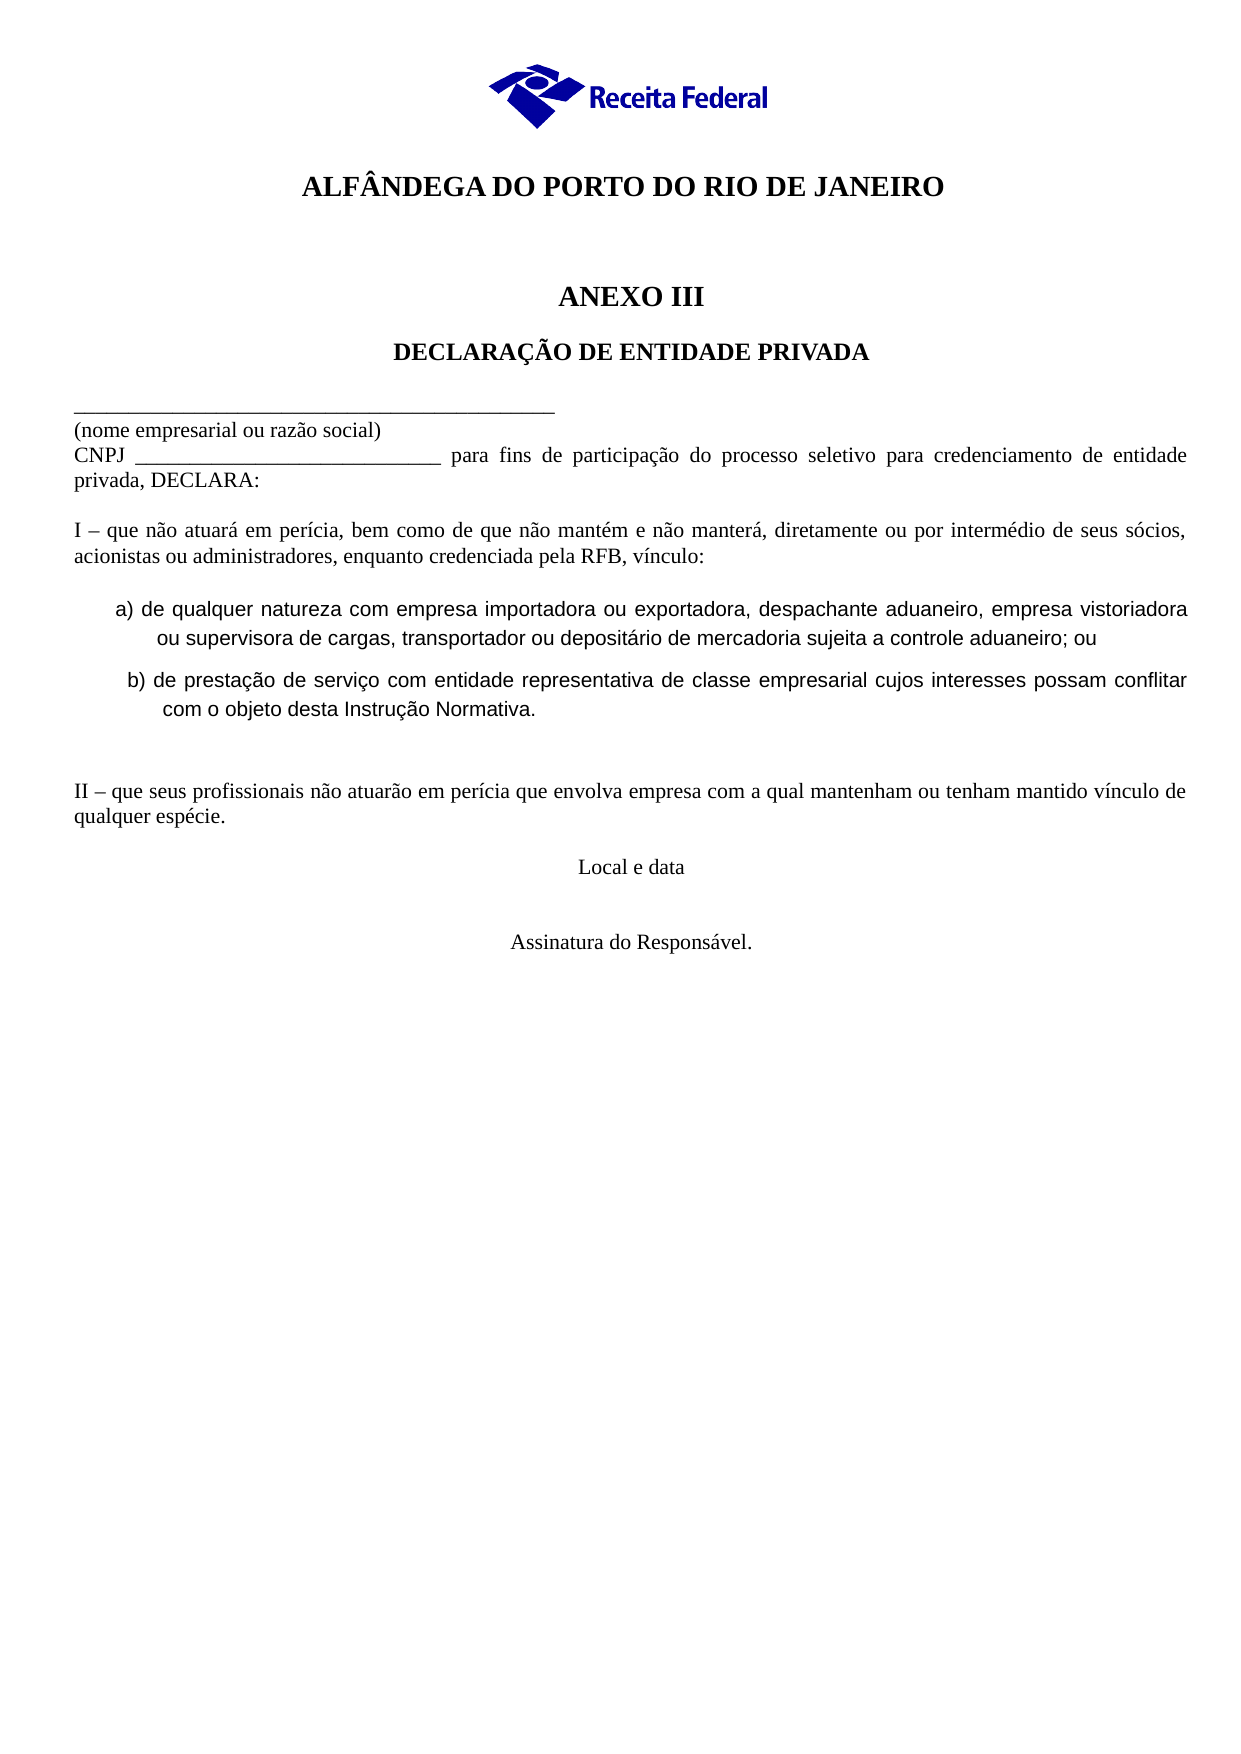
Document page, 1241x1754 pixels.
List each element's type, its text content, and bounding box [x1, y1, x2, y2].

text a) de qualquer natureza com empresa importadora ou exportadora, despachante aduaneiro, empresa vistoriadora ou supervisora de cargas, transportador ou depositário de mercadoria sujeita a controle aduaneiro; ou [115, 593, 1189, 649]
text Assinatura do Responsável. [74, 929, 1189, 954]
subtitle ANEXO III [74, 279, 1189, 312]
subtitle DECLARAÇÃO DE ENTIDADE PRIVADA [74, 337, 1189, 366]
text b) de prestação de serviço com entidade representativa de classe empresarial cujos interesses possam conflitar com o objeto desta Instrução Normativa. [127, 664, 1189, 720]
text I – que não atuará em perícia, bem como de que não mantém e não manterá, diretamente ou por intermédio de seus sócios, acionistas ou administradores, enquanto credenciada pela RFB, vínculo: [74, 517, 1189, 568]
text CNPJ ____________________________ para fins de participação do processo seletivo para credenciamento de entidade privada, DECLARA: [74, 442, 1189, 492]
text (nome empresarial ou razão social) [74, 417, 1189, 442]
text Local e data [74, 854, 1189, 879]
text ____________________________________________ [74, 391, 1189, 417]
text II – que seus profissionais não atuarão em perícia que envolva empresa com a qual mantenham ou tenham mantido vínculo de qualquer espécie. [74, 778, 1189, 828]
